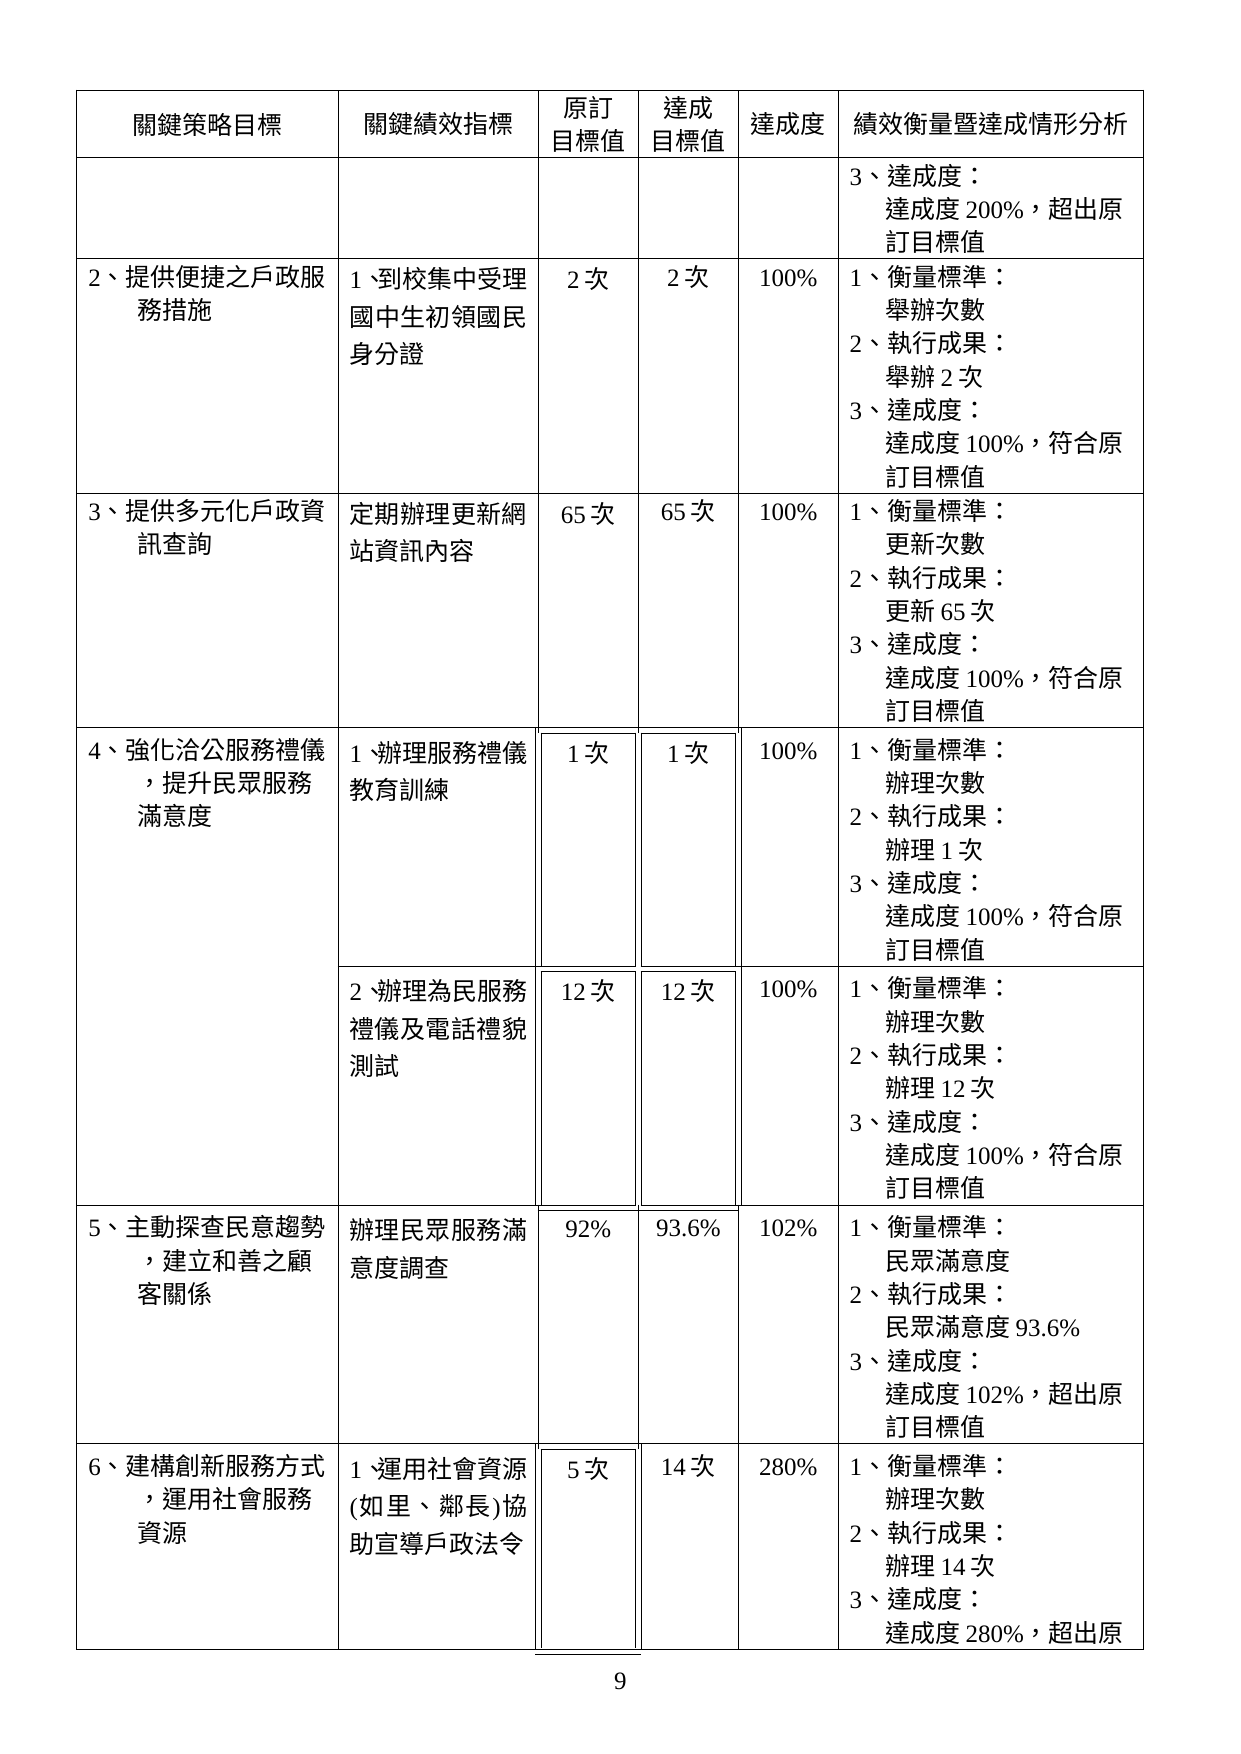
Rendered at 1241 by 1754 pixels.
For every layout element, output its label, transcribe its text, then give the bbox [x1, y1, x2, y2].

table_cell 100% [742, 967, 838, 1204]
table_cell 93.6% [639, 1211, 738, 1443]
table_header 關鍵績效指標 [339, 91, 538, 157]
table_cell 100% [739, 494, 838, 727]
table_cell 102% [739, 1206, 838, 1443]
table_cell 提供便捷之戶政服務措施 [77, 259, 338, 493]
table_cell 2、辦理為民服務禮儀及電話禮貌測試 [339, 967, 535, 1204]
table_cell 3、達成度： 達成度200%，超出原訂目標值 [839, 158, 1143, 258]
table_cell 1、衡量標準： 辦理次數 2、執行成果： 辦理1次 3、達成度： 達成度100%，符合原訂目標值 [839, 728, 1143, 966]
table_cell 1、衡量標準： 民眾滿意度 2、執行成果： 民眾滿意度93.6% 3、達成度： 達成度102%，超出原訂目標值 [839, 1206, 1143, 1443]
table_cell [539, 158, 638, 258]
table_cell 12次 [538, 966, 638, 1204]
table_header 關鍵策略目標 [77, 91, 338, 157]
table_cell 100% [739, 259, 838, 493]
table_cell 1、衡量標準： 舉辦次數 2、執行成果： 舉辦2次 3、達成度： 達成度100%，符合原訂目標值 [839, 259, 1143, 493]
table_cell 1、衡量標準： 更新次數 2、執行成果： 更新65次 3、達成度： 達成度100%，符合原訂目標值 [839, 494, 1143, 727]
table_cell 280% [739, 1444, 838, 1649]
table_cell 強化洽公服務禮儀，提升民眾服務滿意度 [77, 728, 338, 1204]
table_cell 65次 [539, 494, 638, 727]
table_cell 1次 [638, 728, 738, 966]
table_cell [77, 158, 338, 258]
table_cell 1次 [538, 728, 638, 966]
table_header 達成 目標值 [639, 91, 738, 157]
table_cell 1、到校集中受理國中生初領國民身分證 [339, 259, 538, 493]
table_cell 1、衡量標準： 辦理次數 2、執行成果： 辦理14次 3、達成度： 達成度280%，超出原 [839, 1444, 1143, 1649]
table_cell 100% [742, 728, 838, 966]
table_cell 1、運用社會資源(如里、鄰長)協助宣導戶政法令 [339, 1444, 535, 1649]
table_cell [739, 158, 838, 258]
table_cell [339, 158, 538, 258]
table_cell [639, 158, 738, 258]
table_cell 辦理民眾服務滿意度調查 [339, 1206, 538, 1443]
table_cell 2次 [539, 259, 638, 493]
table_cell 65次 [639, 494, 738, 727]
table_cell [639, 1205, 738, 1210]
table_cell 主動探查民意趨勢，建立和善之顧客關係 [77, 1206, 338, 1443]
table_cell 1、辦理服務禮儀教育訓練 [339, 728, 535, 966]
table_cell 提供多元化戶政資訊查詢 [77, 494, 338, 727]
table_cell 2次 [639, 259, 738, 493]
table_cell [539, 1205, 638, 1210]
table_cell 1、衡量標準： 辦理次數 2、執行成果： 辦理12次 3、達成度： 達成度100%，符合原訂目標值 [839, 967, 1143, 1204]
table_header 原訂 目標值 [539, 91, 638, 157]
table_header 績效衡量暨達成情形分析 [839, 91, 1143, 157]
table_header 達成度 [739, 91, 838, 157]
table_cell 定期辦理更新網站資訊內容 [339, 494, 538, 727]
table_cell 14次 [642, 1444, 738, 1649]
table_cell 5次 [538, 1444, 638, 1649]
table_cell 92% [539, 1211, 638, 1443]
table_cell 12次 [638, 966, 738, 1204]
table_cell 建構創新服務方式，運用社會服務資源 [77, 1444, 338, 1649]
